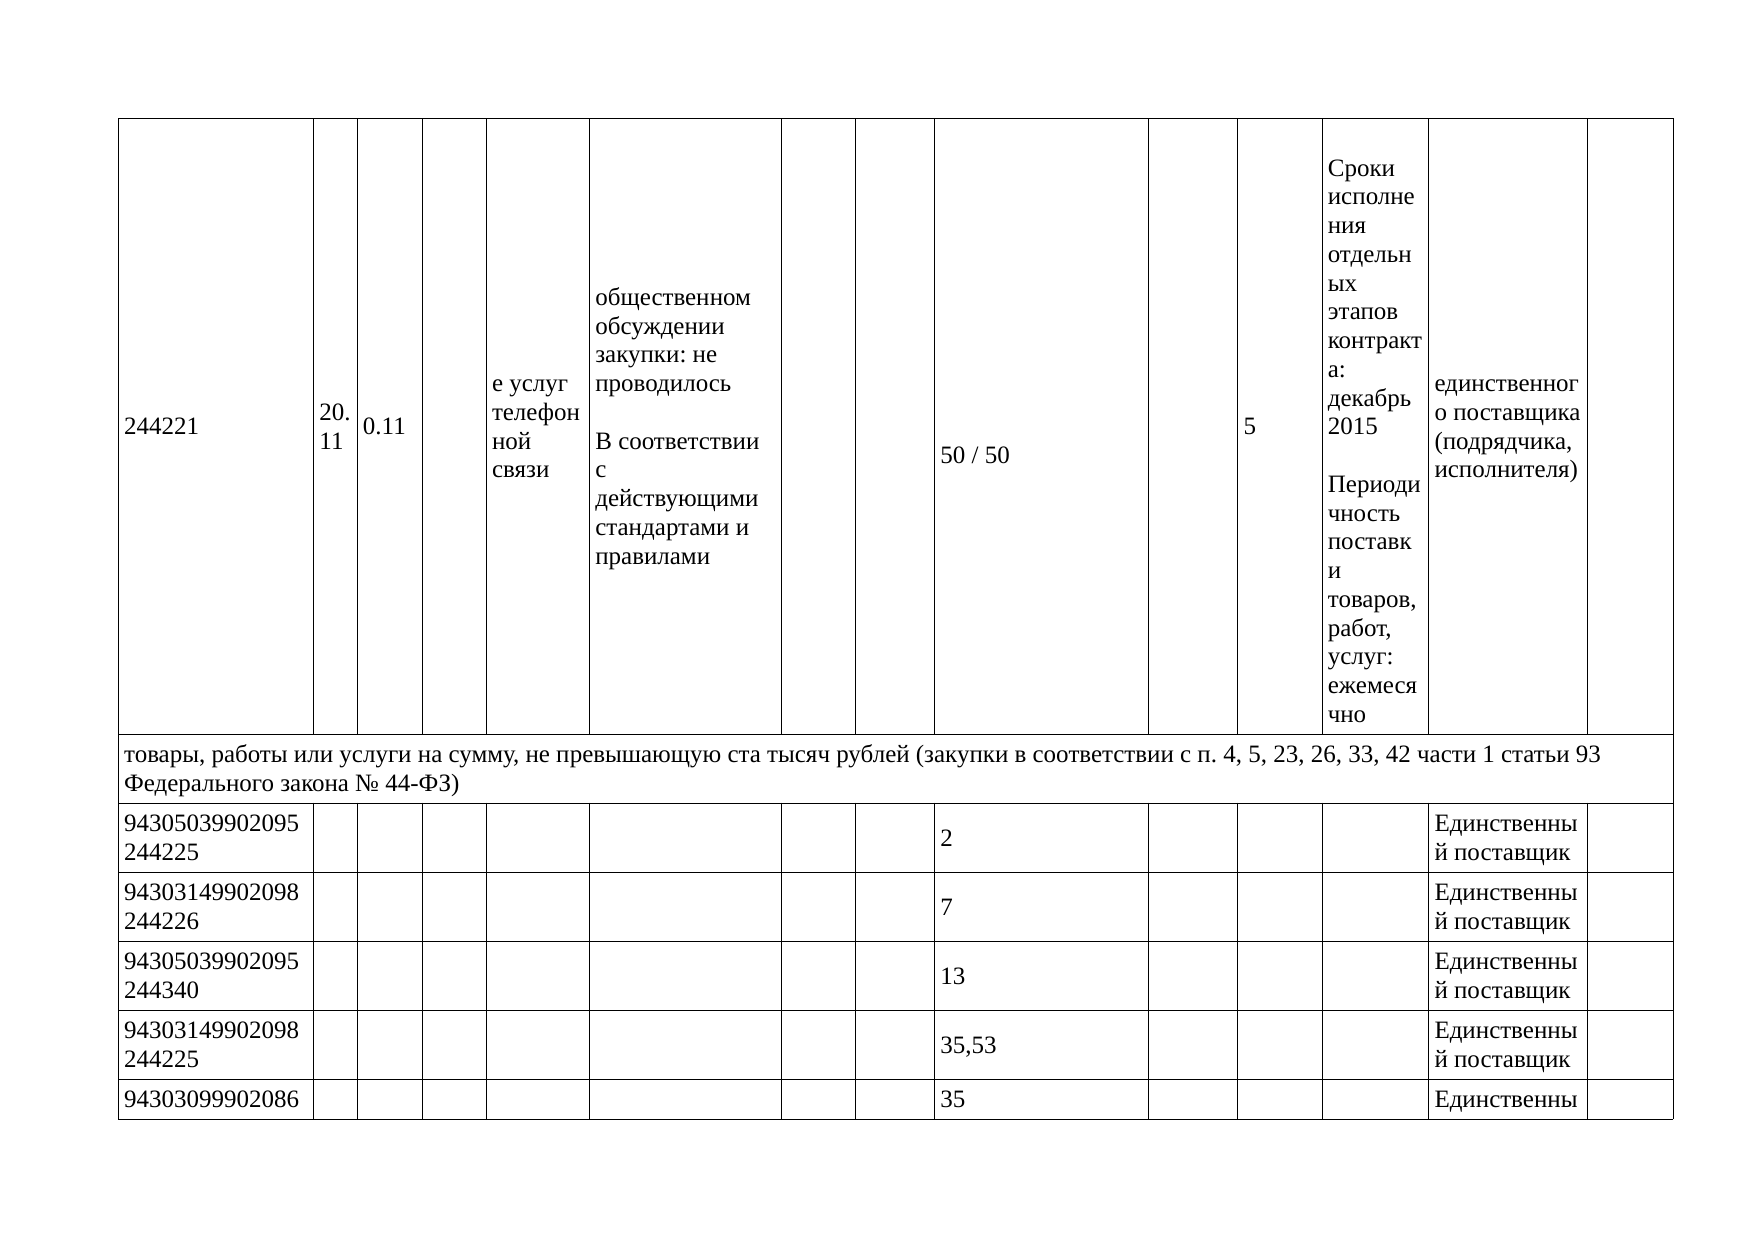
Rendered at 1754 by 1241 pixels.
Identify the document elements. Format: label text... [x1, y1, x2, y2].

table_cell 94305039902095244340 [119, 942, 313, 1010]
table_cell [856, 942, 934, 1010]
table_cell [782, 804, 855, 872]
table_cell [1323, 804, 1428, 872]
table_cell 5 [1238, 119, 1322, 733]
table_cell 94305039902095244225 [119, 804, 313, 872]
table_cell [782, 119, 855, 733]
table_cell [1149, 804, 1237, 872]
table_cell [314, 1080, 357, 1119]
table_cell [487, 804, 589, 872]
table_cell 94303149902098244225 [119, 1011, 313, 1079]
table_cell 7 [935, 873, 1148, 941]
table_cell Единственный поставщик [1429, 942, 1587, 1010]
table_cell [314, 1011, 357, 1079]
table_cell [1588, 1011, 1673, 1079]
table_cell 35,53 [935, 1011, 1148, 1079]
table_cell [1149, 1011, 1237, 1079]
table_cell [358, 942, 422, 1010]
table_cell 94303099902086 [119, 1080, 313, 1119]
table_cell Единственный поставщик [1429, 804, 1587, 872]
table_cell [1238, 942, 1322, 1010]
table_cell [1323, 942, 1428, 1010]
table_cell 94303149902098244226 [119, 873, 313, 941]
table_cell 20.11 [314, 119, 357, 733]
table_cell [314, 873, 357, 941]
table_cell [590, 942, 781, 1010]
table_cell [856, 119, 934, 733]
table_cell [1323, 873, 1428, 941]
table_cell [782, 942, 855, 1010]
table_cell [1588, 804, 1673, 872]
table_cell [1238, 1011, 1322, 1079]
table_cell [782, 1011, 855, 1079]
table_cell [856, 873, 934, 941]
table_cell [1238, 804, 1322, 872]
table_cell [487, 873, 589, 941]
table_cell [423, 873, 486, 941]
table_cell [1238, 873, 1322, 941]
table_cell [856, 1011, 934, 1079]
table_cell [423, 119, 486, 733]
table_cell [1588, 1080, 1673, 1119]
table_cell общественном обсуждении закупки: не проводилось В соответствии с действующими стандартами и правилами [590, 119, 781, 733]
table_cell [590, 1080, 781, 1119]
table_cell [1238, 1080, 1322, 1119]
table_cell [314, 804, 357, 872]
table_cell [423, 1011, 486, 1079]
table_cell [1588, 873, 1673, 941]
table_cell [1588, 942, 1673, 1010]
table_cell 50 / 50 [935, 119, 1148, 733]
table_cell 35 [935, 1080, 1148, 1119]
table_cell [1588, 119, 1673, 733]
table_cell Единственный поставщик [1429, 1011, 1587, 1079]
table_cell [856, 1080, 934, 1119]
table_cell [423, 804, 486, 872]
table_cell Единственны [1429, 1080, 1587, 1119]
table_cell 2 [935, 804, 1148, 872]
table_cell [358, 804, 422, 872]
table_cell [423, 942, 486, 1010]
table_cell 0.11 [358, 119, 422, 733]
table_cell [782, 1080, 855, 1119]
table_cell [590, 804, 781, 872]
table_cell [1149, 873, 1237, 941]
table_cell [590, 1011, 781, 1079]
table_cell [1149, 119, 1237, 733]
table_cell [358, 1011, 422, 1079]
table_cell [590, 873, 781, 941]
table_cell Сроки исполнения отдельных этапов контракта: декабрь 2015 Периодичность поставки товаров, работ, услуг: ежемесячно [1323, 119, 1428, 733]
table_cell единственного поставщика (подрядчика, исполнителя) [1429, 119, 1587, 733]
table_cell [358, 1080, 422, 1119]
table_cell [487, 1080, 589, 1119]
table_cell [856, 804, 934, 872]
table_cell [487, 1011, 589, 1079]
table_cell е услуг телефонной связи [487, 119, 589, 733]
table_cell [423, 1080, 486, 1119]
table_cell [1149, 1080, 1237, 1119]
table_cell [314, 942, 357, 1010]
table_cell [487, 942, 589, 1010]
table_cell 244221 [119, 119, 313, 733]
table_cell [358, 873, 422, 941]
table_cell Единственный поставщик [1429, 873, 1587, 941]
table_cell [1323, 1080, 1428, 1119]
table_cell [1323, 1011, 1428, 1079]
table_cell [782, 873, 855, 941]
table_cell товары, работы или услуги на сумму, не превышающую ста тысяч рублей (закупки в соответствии с п. 4, 5, 23, 26, 33, 42 части 1 статьи 93 Федерального закона № 44-ФЗ) [119, 735, 1673, 802]
table_cell [1149, 942, 1237, 1010]
table_cell 13 [935, 942, 1148, 1010]
